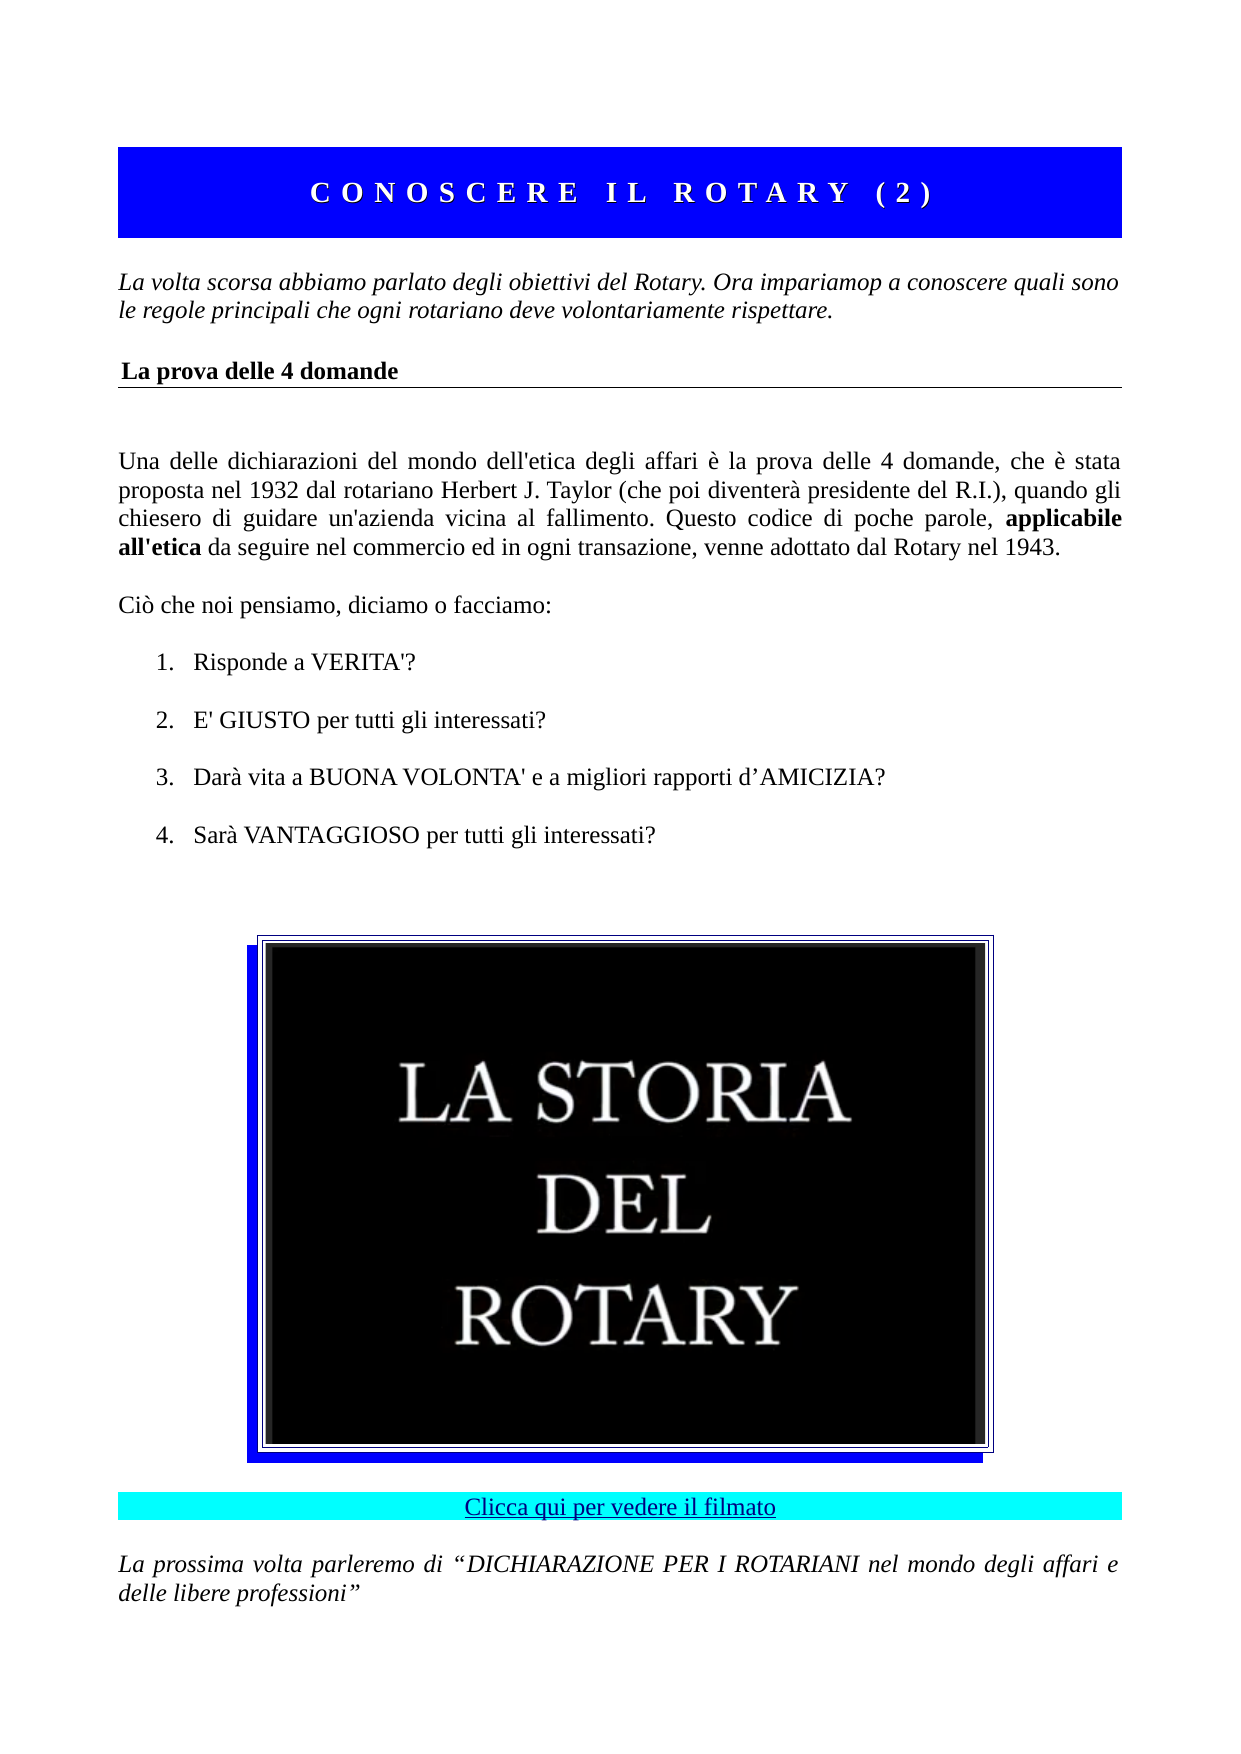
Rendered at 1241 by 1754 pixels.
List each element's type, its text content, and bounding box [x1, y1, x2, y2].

text Clicca qui per vedere il filmato [118, 1492, 1122, 1520]
text Una delle dichiarazioni del mondo dell'etica degli affari è la prova delle 4 domande, che è stata proposta nel 1932 dal rotariano Herbert J. Taylor (che poi diventerà presidente del R.I.), quando gli chiesero di guidare un'azienda vicina al fallimento. Questo codice di poche parole, applicabile all'etica da seguire nel commercio ed in ogni transazione, venne adottato dal Rotary nel 1943. [118, 446, 1122, 561]
text La prova delle 4 domande [118, 353, 1122, 387]
text La volta scorsa abbiamo parlato degli obiettivi del Rotary. Ora impariamop a conoscere quali sono le regole principali che ogni rotariano deve volontariamente rispettare. [118, 267, 1122, 324]
list Sarà VANTAGGIOSO per tutti gli interessati? [156, 820, 1122, 848]
text Conoscere il Rotary (2) [118, 176, 1122, 209]
list E' GIUSTO per tutti gli interessati? [156, 705, 1122, 733]
text Ciò che noi pensiamo, diciamo o facciamo: [118, 590, 1122, 618]
picture [265, 943, 986, 1444]
list Risponde a VERITA'? [156, 647, 1122, 676]
list Darà vita a BUONA VOLONTA' e a migliori rapporti d’AMICIZIA? [156, 762, 1122, 791]
text La prossima volta parleremo di “DICHIARAZIONE PER I ROTARIANI nel mondo degli affari e delle libere professioni” [118, 1549, 1122, 1607]
